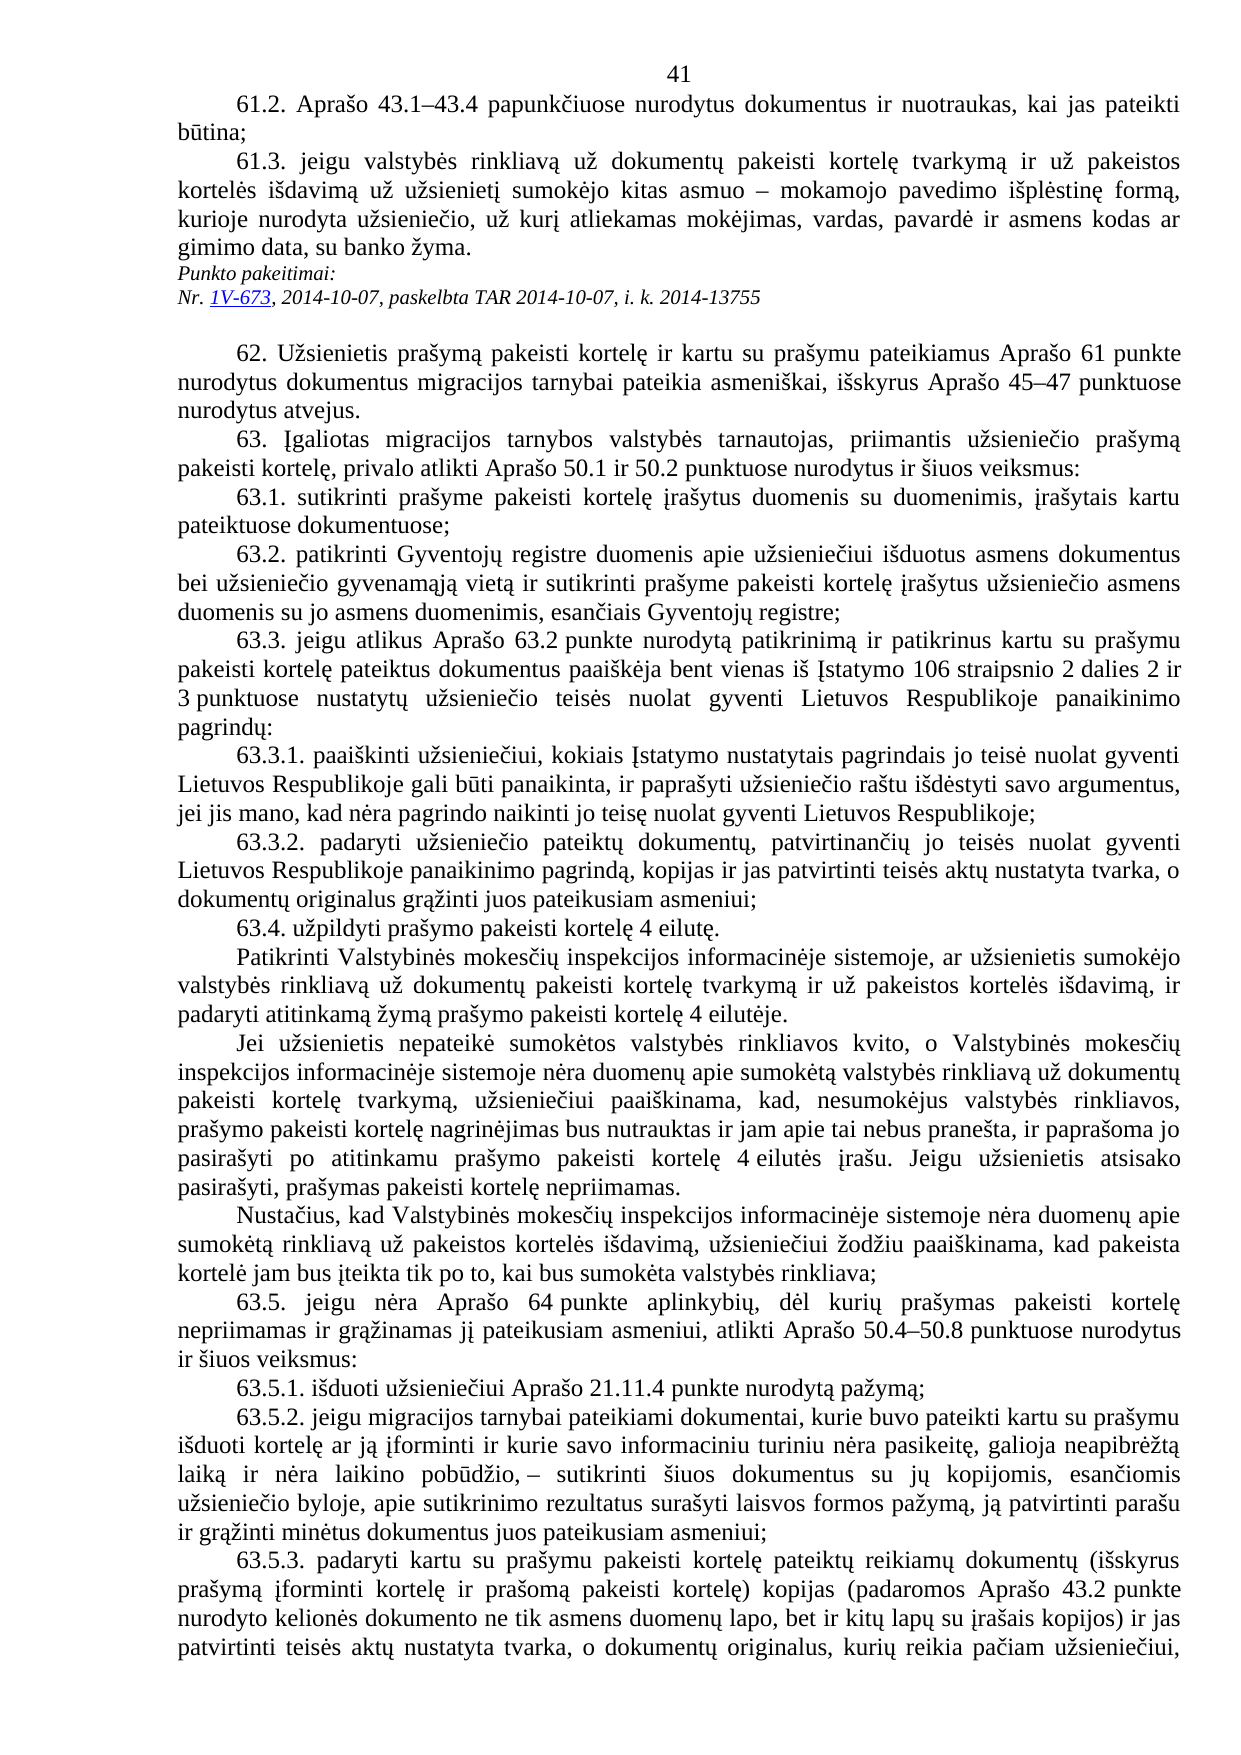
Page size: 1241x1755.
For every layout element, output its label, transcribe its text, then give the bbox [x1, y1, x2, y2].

text 63.5.1. išduoti užsieniečiui Aprašo 21.11.4 punkte nurodytą pažymą; [177, 1373, 1181, 1402]
text 63.5. jeigu nėra Aprašo 64 punkte aplinkybių, dėl kurių prašymas pakeisti kortelę nepriimamas ir grąžinamas jį pateikusiam asmeniui, atlikti Aprašo 50.4–50.8 punktuose nurodytus ir šiuos veiksmus: [177, 1287, 1181, 1373]
text 63.3. jeigu atlikus Aprašo 63.2 punkte nurodytą patikrinimą ir patikrinus kartu su prašymu pakeisti kortelę pateiktus dokumentus paaiškėja bent vienas iš Įstatymo 106 straipsnio 2 dalies 2 ir 3 punktuose nustatytų užsieniečio teisės nuolat gyventi Lietuvos Respublikoje panaikinimo pagrindų: [177, 626, 1181, 741]
text Patikrinti Valstybinės mokesčių inspekcijos informacinėje sistemoje, ar užsienietis sumokėjo valstybės rinkliavą už dokumentų pakeisti kortelę tvarkymą ir už pakeistos kortelės išdavimą, ir padaryti atitinkamą žymą prašymo pakeisti kortelę 4 eilutėje. [177, 942, 1181, 1028]
text 63.3.2. padaryti užsieniečio pateiktų dokumentų, patvirtinančių jo teisės nuolat gyventi Lietuvos Respublikoje panaikinimo pagrindą, kopijas ir jas patvirtinti teisės aktų nustatyta tvarka, o dokumentų originalus grąžinti juos pateikusiam asmeniui; [177, 827, 1181, 913]
text 63.3.1. paaiškinti užsieniečiui, kokiais Įstatymo nustatytais pagrindais jo teisė nuolat gyventi Lietuvos Respublikoje gali būti panaikinta, ir paprašyti užsieniečio raštu išdėstyti savo argumentus, jei jis mano, kad nėra pagrindo naikinti jo teisę nuolat gyventi Lietuvos Respublikoje; [177, 741, 1181, 827]
text Nustačius, kad Valstybinės mokesčių inspekcijos informacinėje sistemoje nėra duomenų apie sumokėtą rinkliavą už pakeistos kortelės išdavimą, užsieniečiui žodžiu paaiškinama, kad pakeista kortelė jam bus įteikta tik po to, kai bus sumokėta valstybės rinkliava; [177, 1201, 1181, 1287]
text 61.3. jeigu valstybės rinkliavą už dokumentų pakeisti kortelę tvarkymą ir už pakeistos kortelės išdavimą už užsienietį sumokėjo kitas asmuo – mokamojo pavedimo išplėstinę formą, kurioje nurodyta užsieniečio, už kurį atliekamas mokėjimas, vardas, pavardė ir asmens kodas ar gimimo data, su banko žyma. [177, 146, 1181, 261]
text Nr. 1V-673, 2014-10-07, paskelbta TAR 2014-10-07, i. k. 2014-13755 [177, 285, 1181, 309]
text 63.1. sutikrinti prašyme pakeisti kortelę įrašytus duomenis su duomenimis, įrašytais kartu pateiktuose dokumentuose; [177, 482, 1181, 539]
text 63.5.2. jeigu migracijos tarnybai pateikiami dokumentai, kurie buvo pateikti kartu su prašymu išduoti kortelę ar ją įforminti ir kurie savo informaciniu turiniu nėra pasikeitę, galioja neapibrėžtą laiką ir nėra laikino pobūdžio, – sutikrinti šiuos dokumentus su jų kopijomis, esančiomis užsieniečio byloje, apie sutikrinimo rezultatus surašyti laisvos formos pažymą, ją patvirtinti parašu ir grąžinti minėtus dokumentus juos pateikusiam asmeniui; [177, 1402, 1181, 1546]
text 63.5.3. padaryti kartu su prašymu pakeisti kortelę pateiktų reikiamų dokumentų (išskyrus prašymą įforminti kortelę ir prašomą pakeisti kortelę) kopijas (padaromos Aprašo 43.2 punkte nurodyto kelionės dokumento ne tik asmens duomenų lapo, bet ir kitų lapų su įrašais kopijos) ir jas patvirtinti teisės aktų nustatyta tvarka, o dokumentų originalus, kurių reikia pačiam užsieniečiui, [177, 1546, 1181, 1661]
text Jei užsienietis nepateikė sumokėtos valstybės rinkliavos kvito, o Valstybinės mokesčių inspekcijos informacinėje sistemoje nėra duomenų apie sumokėtą valstybės rinkliavą už dokumentų pakeisti kortelę tvarkymą, užsieniečiui paaiškinama, kad, nesumokėjus valstybės rinkliavos, prašymo pakeisti kortelę nagrinėjimas bus nutrauktas ir jam apie tai nebus pranešta, ir paprašoma jo pasirašyti po atitinkamu prašymo pakeisti kortelę 4 eilutės įrašu. Jeigu užsienietis atsisako pasirašyti, prašymas pakeisti kortelę nepriimamas. [177, 1028, 1181, 1201]
text Punkto pakeitimai: [177, 261, 1181, 285]
text 61.2. Aprašo 43.1–43.4 papunkčiuose nurodytus dokumentus ir nuotraukas, kai jas pateikti būtina; [177, 89, 1181, 146]
text 62. Užsienietis prašymą pakeisti kortelę ir kartu su prašymu pateikiamus Aprašo 61 punkte nurodytus dokumentus migracijos tarnybai pateikia asmeniškai, išskyrus Aprašo 45–47 punktuose nurodytus atvejus. [177, 338, 1181, 424]
text 63.4. užpildyti prašymo pakeisti kortelę 4 eilutę. [177, 913, 1181, 942]
text 63. Įgaliotas migracijos tarnybos valstybės tarnautojas, priimantis užsieniečio prašymą pakeisti kortelę, privalo atlikti Aprašo 50.1 ir 50.2 punktuose nurodytus ir šiuos veiksmus: [177, 424, 1181, 482]
text 63.2. patikrinti Gyventojų registre duomenis apie užsieniečiui išduotus asmens dokumentus bei užsieniečio gyvenamąją vietą ir sutikrinti prašyme pakeisti kortelę įrašytus užsieniečio asmens duomenis su jo asmens duomenimis, esančiais Gyventojų registre; [177, 539, 1181, 626]
